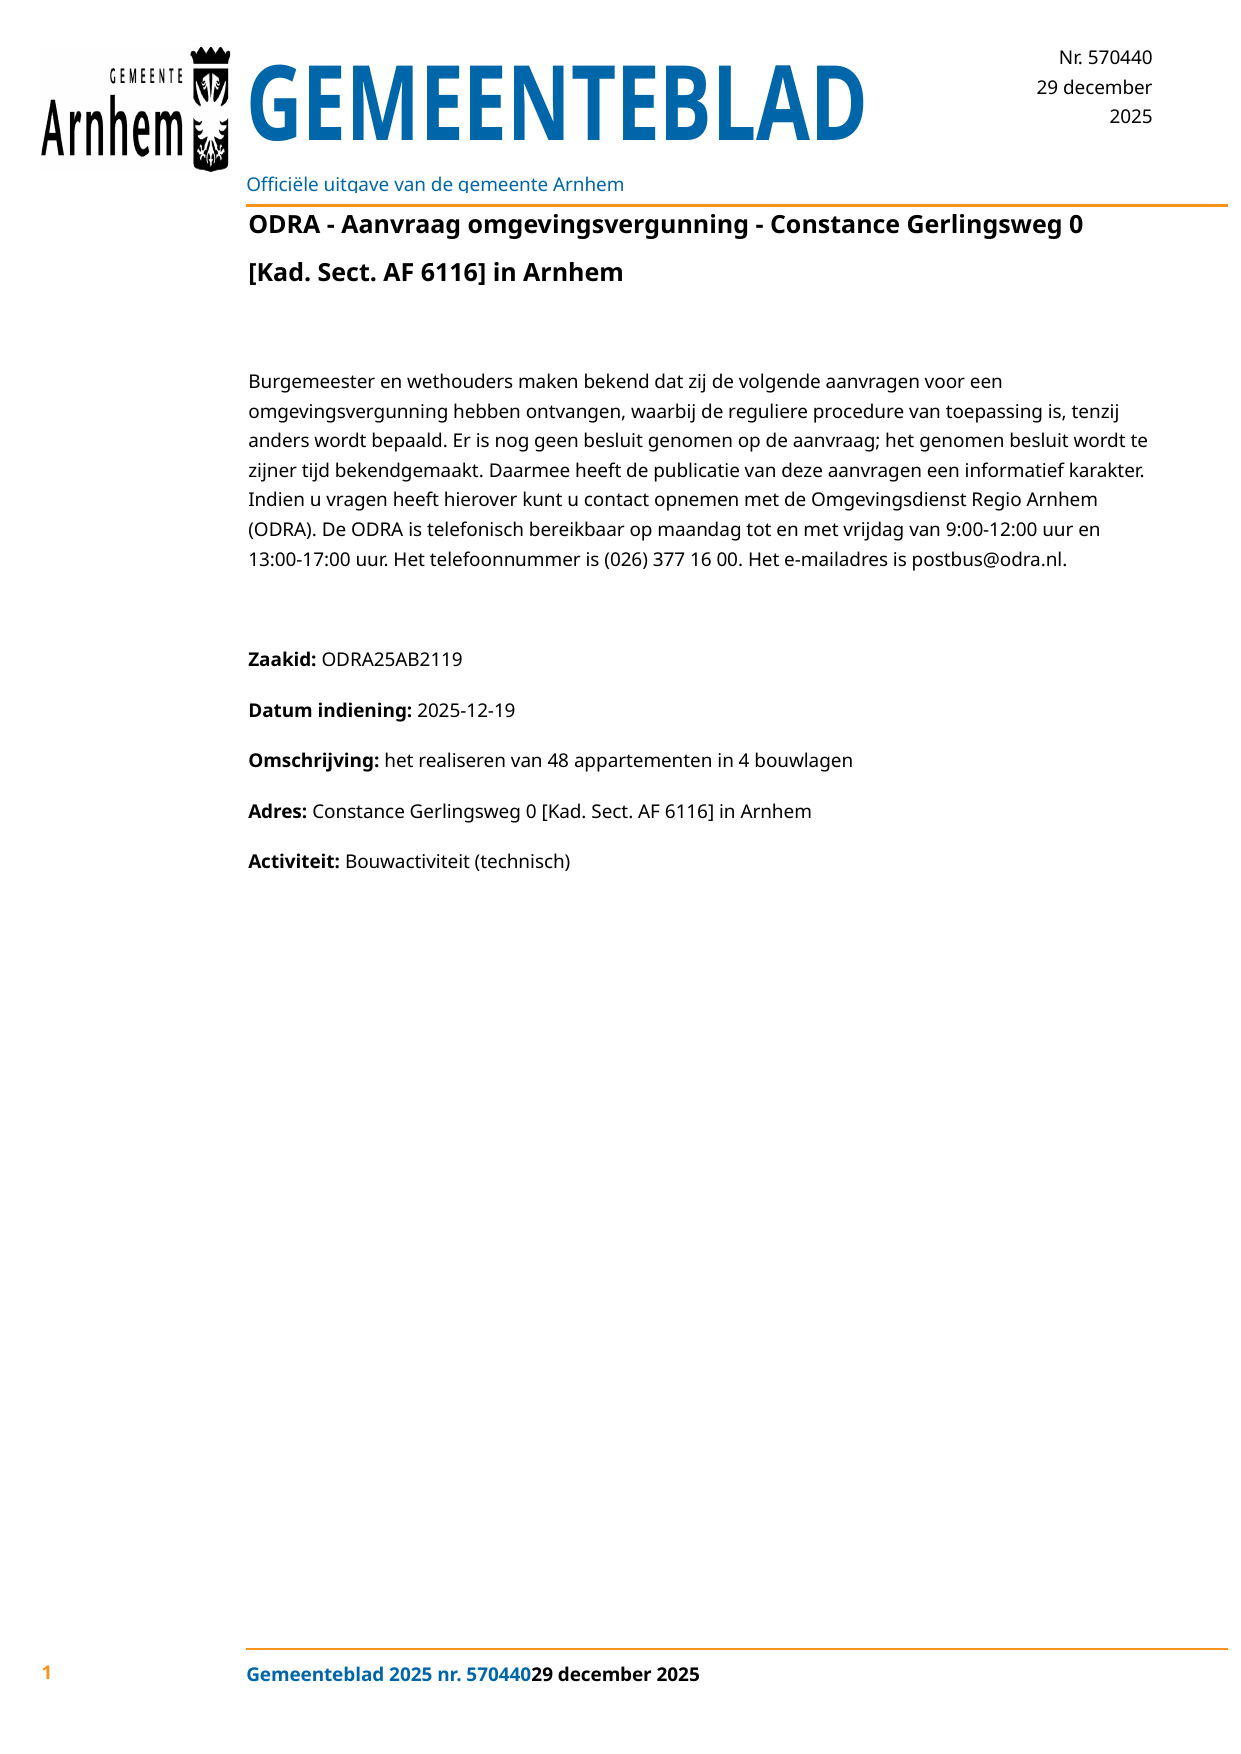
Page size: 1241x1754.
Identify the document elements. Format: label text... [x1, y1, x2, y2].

text Adres: Constance Gerlingsweg 0 [Kad. Sect. AF 6116] in Arnhem [248, 798, 1152, 824]
text Burgemeester en wethouders maken bekend dat zij de volgende aanvragen voor een omgevingsvergunning hebben ontvangen, waarbij de reguliere procedure van toepassing is, tenzij anders wordt bepaald. Er is nog geen besluit genomen op de aanvraag; het genomen besluit wordt te zijner tijd bekendgemaakt. Daarmee heeft de publicatie van deze aanvragen een informatief karakter. Indien u vragen heeft hierover kunt u contact opnemen met de Omgevingsdienst Regio Arnhem (ODRA). De ODRA is telefonisch bereikbaar op maandag tot en met vrijdag van 9:00-12:00 uur en 13:00-17:00 uur. Het telefoonnummer is (026) 377 16 00. Het e-mailadres is postbus@odra.nl. [248, 368, 1152, 572]
text Datum indiening: 2025-12-19 [248, 697, 1152, 723]
picture [41, 47, 231, 172]
text Omschrijving: het realiseren van 48 appartementen in 4 bouwlagen [248, 747, 1152, 773]
text Zaakid: ODRA25AB2119 [248, 647, 1152, 672]
text Activiteit: Bouwactiviteit (technisch) [248, 848, 1152, 874]
text ODRA - Aanvraag omgevingsvergunning - Constance Gerlingsweg 0 [Kad. Sect. AF 6116] in Arnhem [248, 207, 1152, 288]
